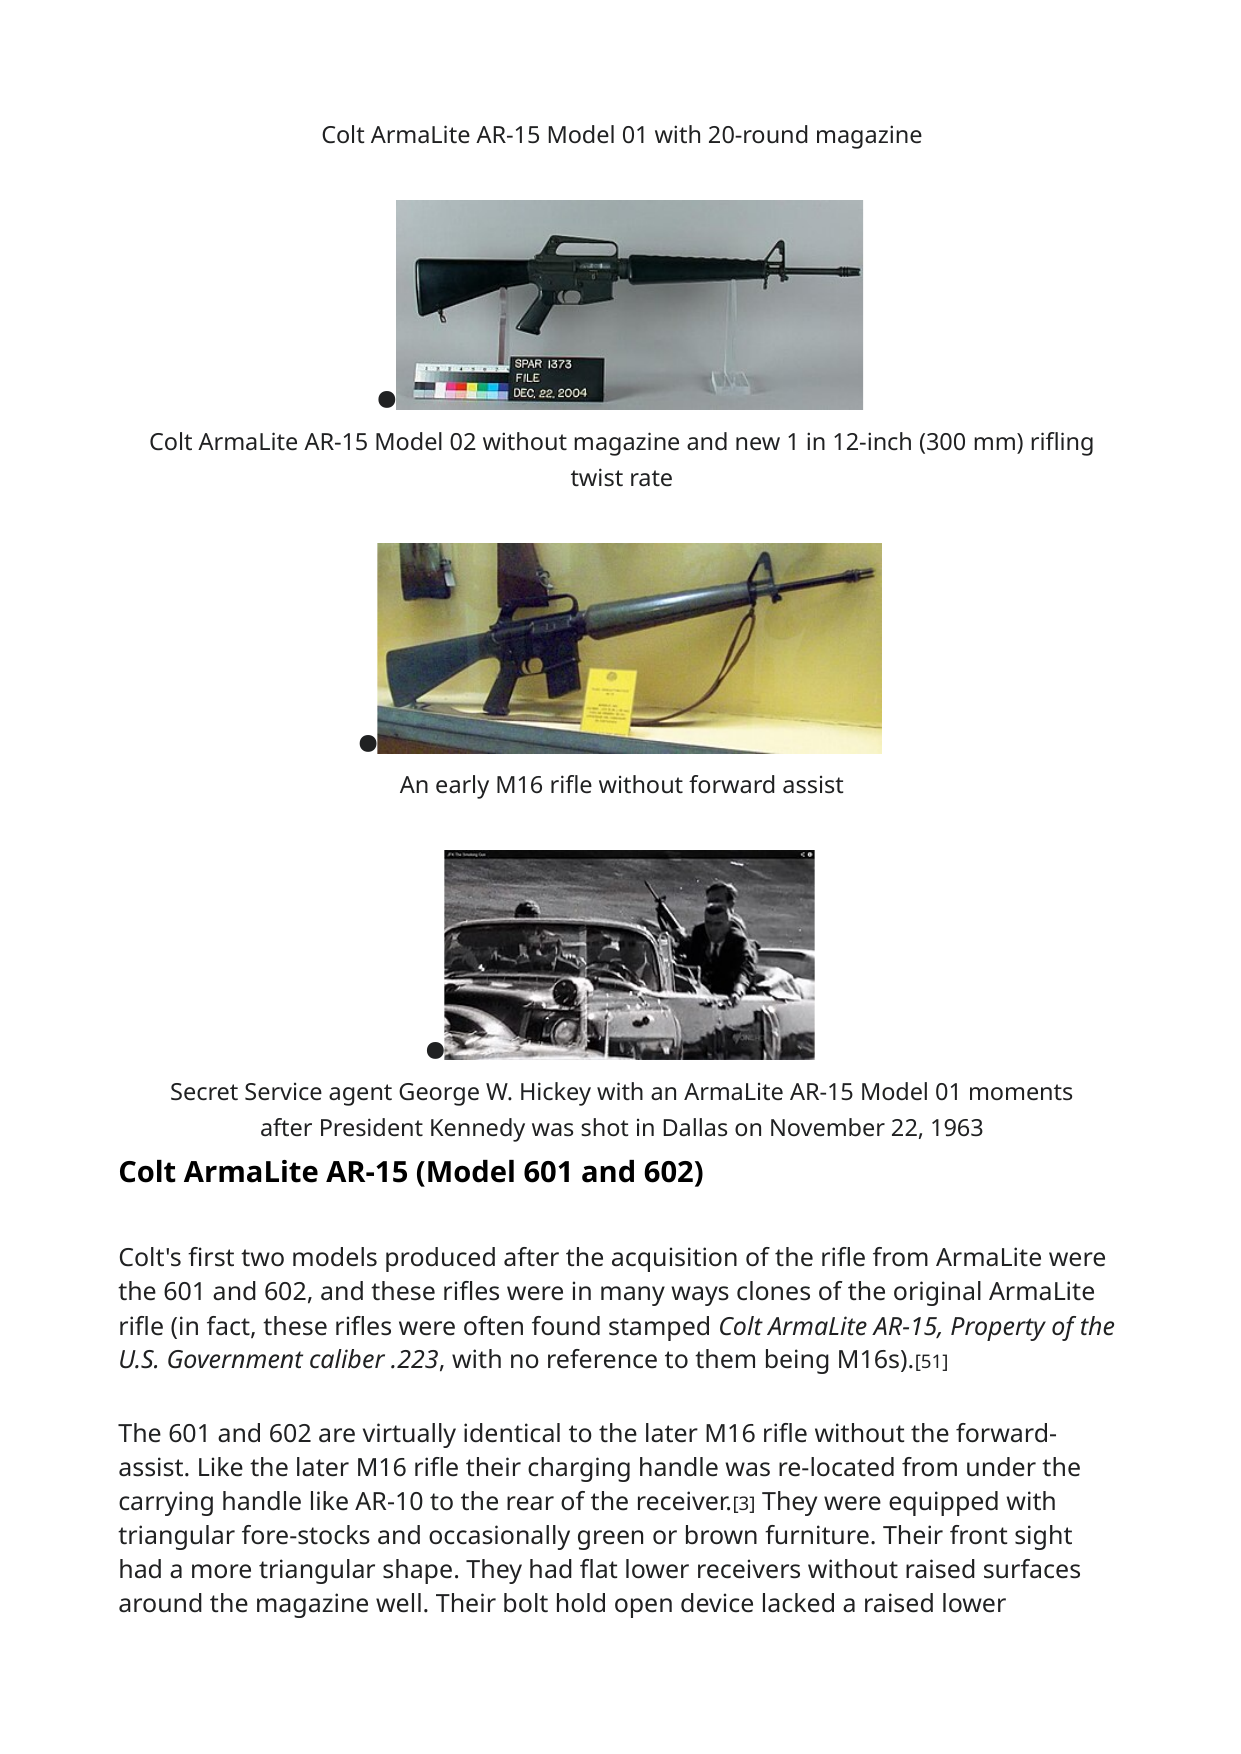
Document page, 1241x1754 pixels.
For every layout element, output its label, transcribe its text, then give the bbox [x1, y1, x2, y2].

text The 601 and 602 are virtually identical to the later M16 rifle without the forward-assist. Like the later M16 rifle their charging handle was re-located from under the carrying handle like AR-10 to the rear of the receiver.[3] They were equipped with triangular fore-stocks and occasionally green or brown furniture. Their front sight had a more triangular shape. They had flat lower receivers without raised surfaces around the magazine well. Their bolt hold open device lacked a raised lower [118, 1416, 1122, 1620]
list Colt ArmaLite AR-15 Model 01 with 20-round magazine [118, 118, 1122, 150]
picture [444, 850, 815, 1060]
picture [396, 200, 864, 410]
text Colt's first two models produced after the acquisition of the rifle from ArmaLite were the 601 and 602, and these rifles were in many ways clones of the original ArmaLite rifle (in fact, these rifles were often found stamped Colt ArmaLite AR-15, Property of the U.S. Government caliber .223, with no reference to them being M16s).[51] [118, 1240, 1122, 1376]
list Secret Service agent George W. Hickey with an ArmaLite AR-15 Model 01 moments after President Kennedy was shot in Dallas on November 22, 1963 [118, 1075, 1122, 1144]
list Colt ArmaLite AR-15 Model 02 without magazine and new 1 in 12-inch (300 mm) rifling twist rate [118, 425, 1122, 493]
picture [377, 543, 882, 754]
subtitle Colt ArmaLite AR-15 (Model 601 and 602) [118, 1152, 1122, 1191]
list An early M16 rifle without forward assist [118, 768, 1122, 800]
